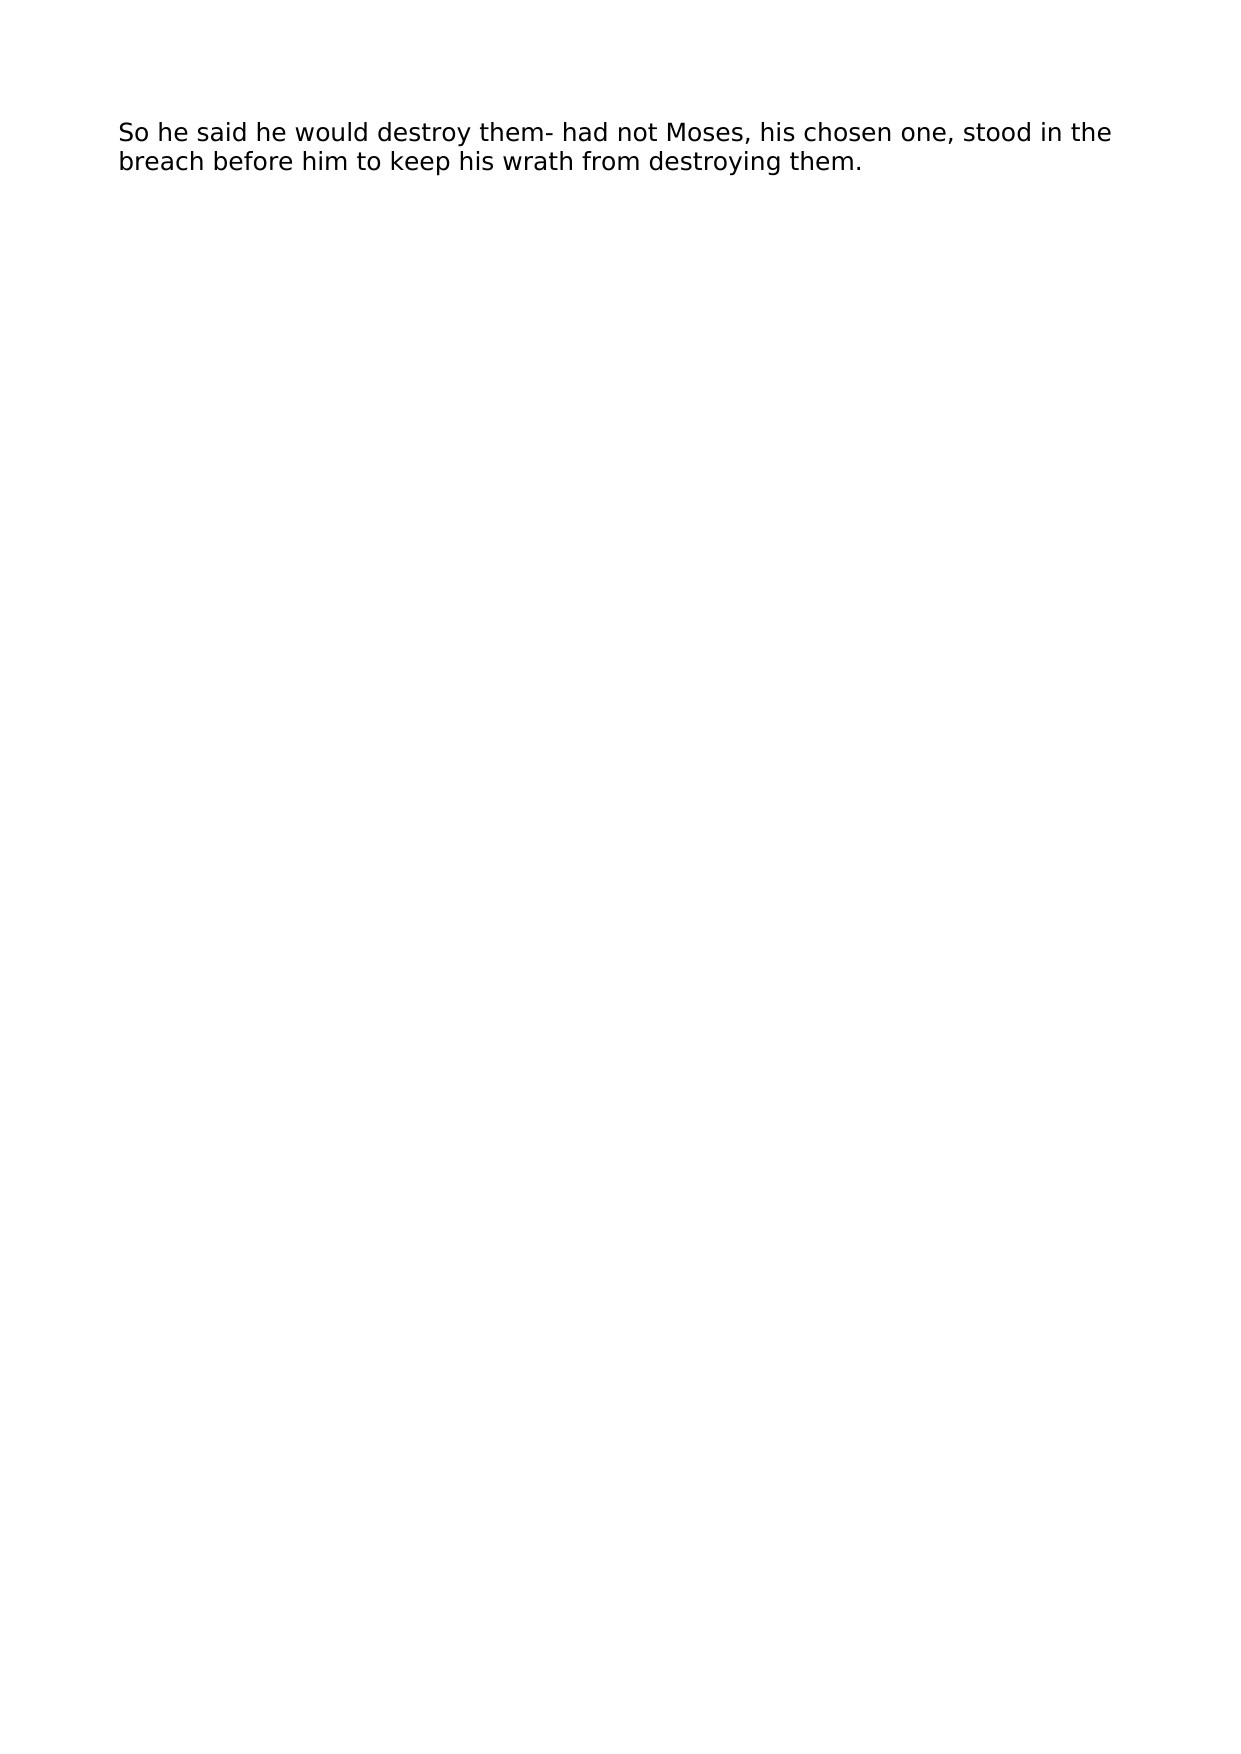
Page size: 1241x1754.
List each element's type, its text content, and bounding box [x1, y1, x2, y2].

text So he said he would destroy them- had not Moses, his chosen one, stood in the breach before him to keep his wrath from destroying them. [118, 118, 1122, 176]
